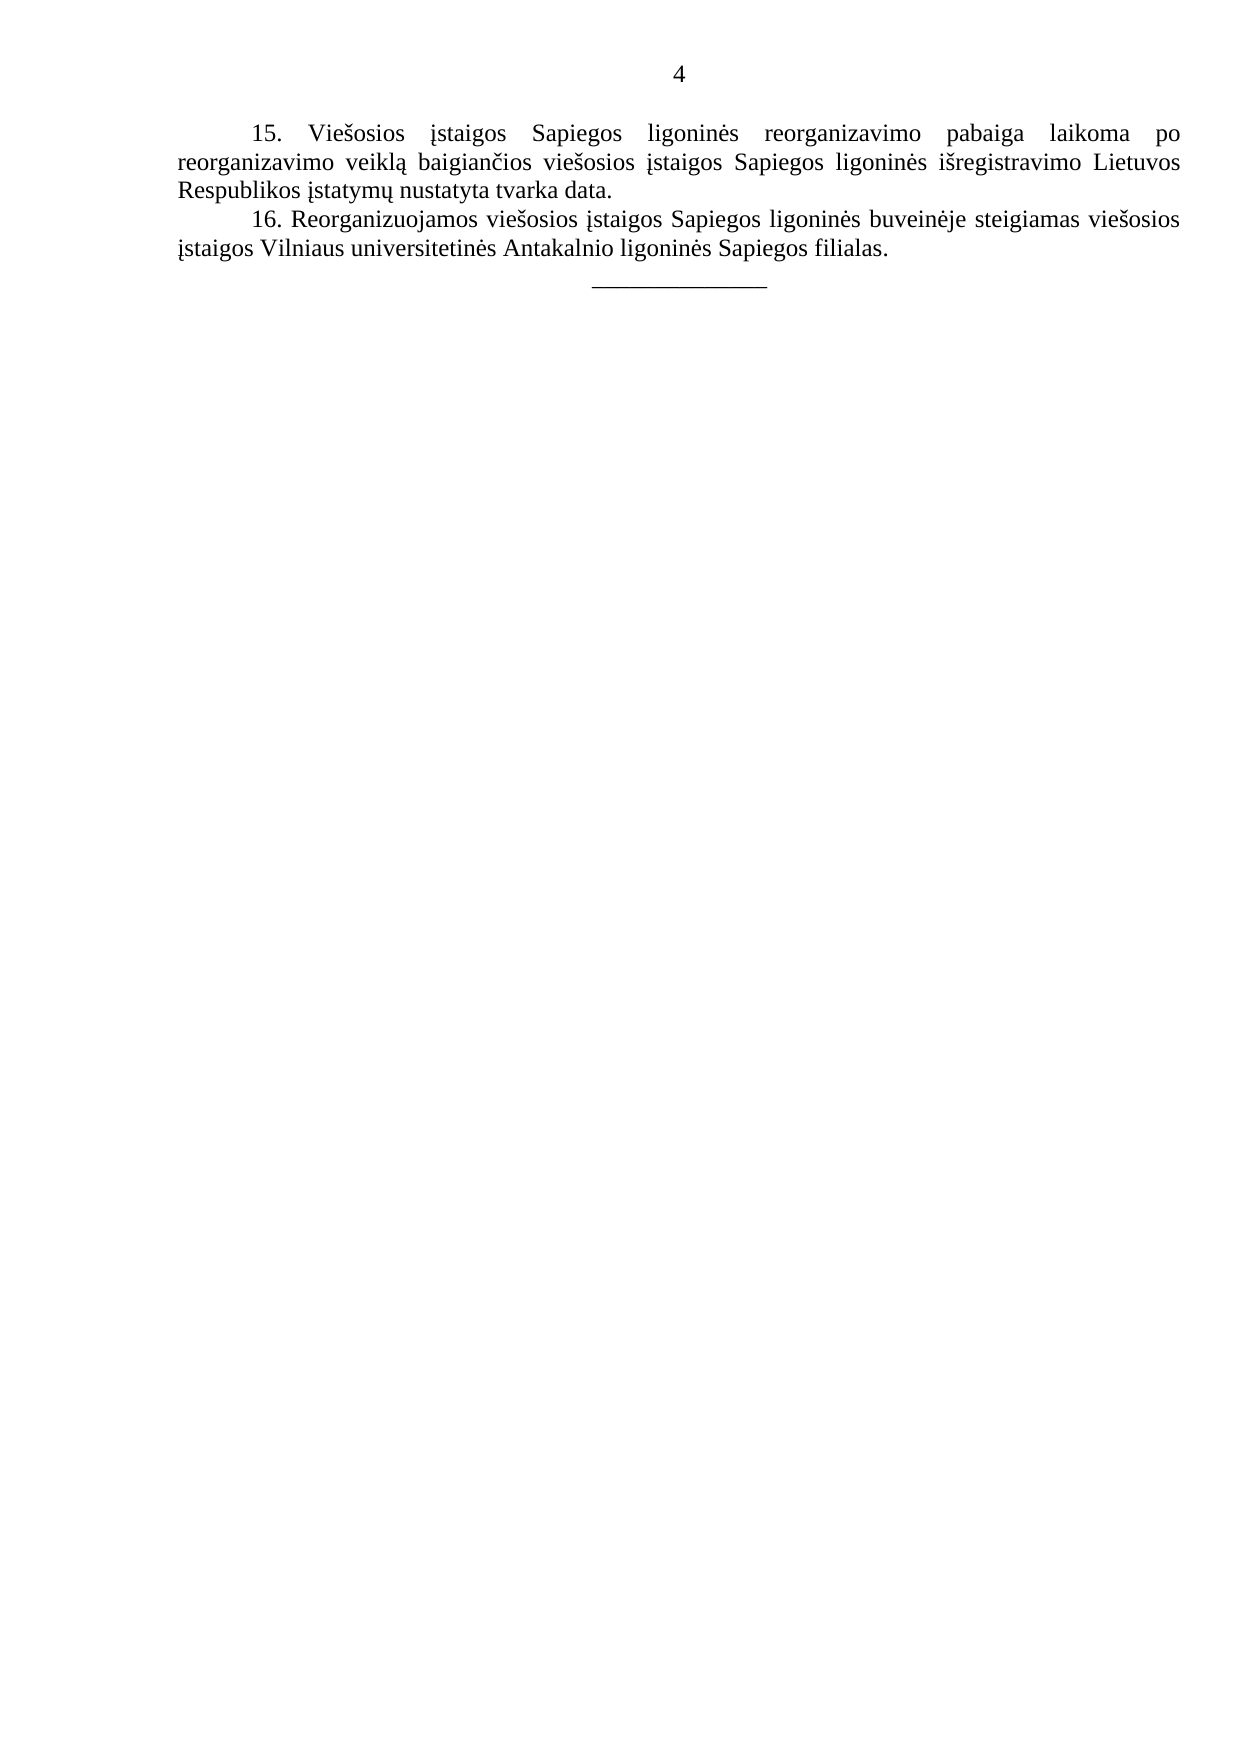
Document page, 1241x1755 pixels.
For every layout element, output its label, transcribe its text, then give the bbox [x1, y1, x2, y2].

text ______________ [177, 262, 1181, 291]
text 16. Reorganizuojamos viešosios įstaigos Sapiegos ligoninės buveinėje steigiamas viešosios įstaigos Vilniaus universitetinės Antakalnio ligoninės Sapiegos filialas. [177, 204, 1181, 262]
text 15. Viešosios įstaigos Sapiegos ligoninės reorganizavimo pabaiga laikoma po reorganizavimo veiklą baigiančios viešosios įstaigos Sapiegos ligoninės išregistravimo Lietuvos Respublikos įstatymų nustatyta tvarka data. [177, 118, 1181, 204]
